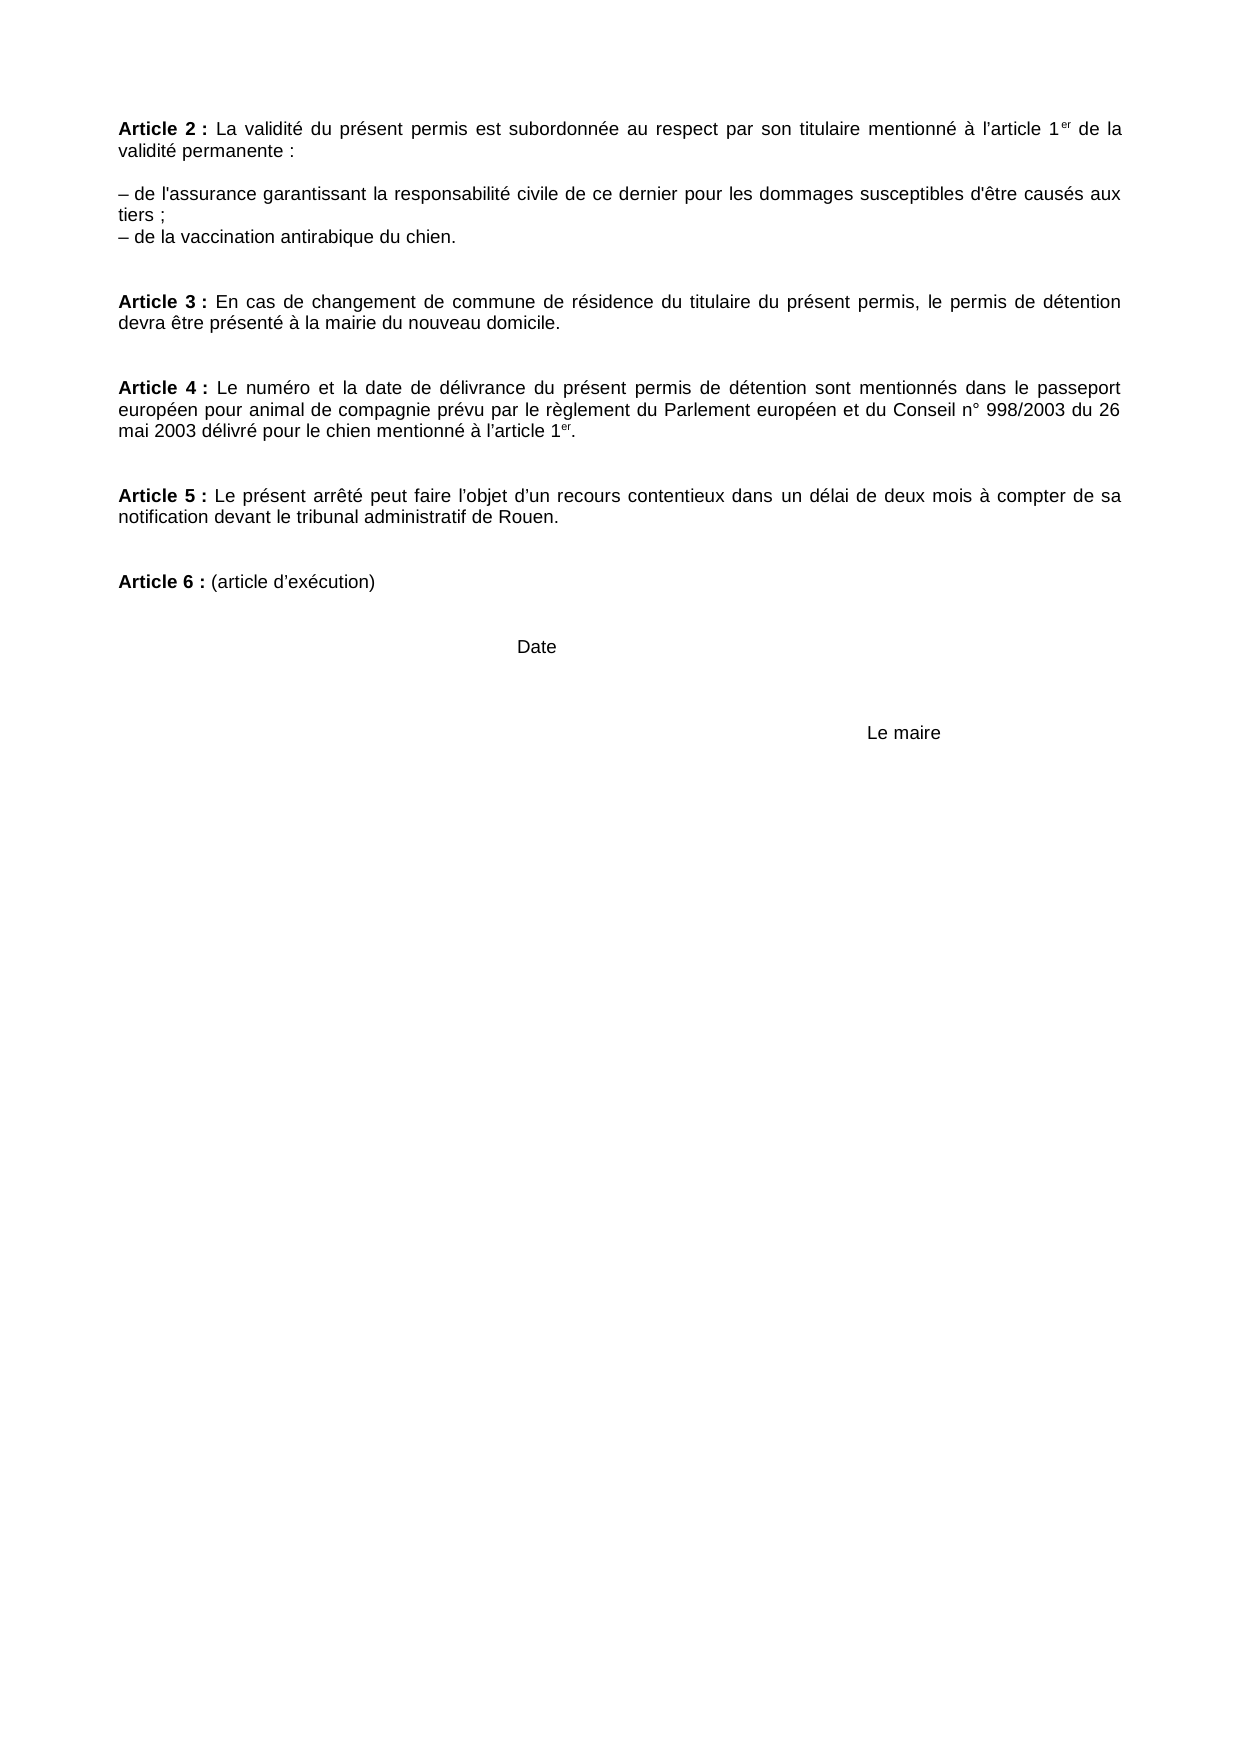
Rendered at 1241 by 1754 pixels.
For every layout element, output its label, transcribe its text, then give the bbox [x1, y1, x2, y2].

text – de la vaccination antirabique du chien. [118, 226, 1122, 247]
text Article 3 : En cas de changement de commune de résidence du titulaire du présent permis, le permis de détention devra être présenté à la mairie du nouveau domicile. [118, 291, 1122, 334]
text Article 6 : (article d’exécution) [118, 571, 1122, 592]
text Article 2 : La validité du présent permis est subordonnée au respect par son titulaire mentionné à l’article 1er de la validité permanente : [118, 118, 1122, 161]
text Le maire [517, 722, 1122, 743]
text Date [517, 636, 1122, 657]
text Article 5 : Le présent arrêté peut faire l’objet d’un recours contentieux dans un délai de deux mois à compter de sa notification devant le tribunal administratif de Rouen. [118, 485, 1122, 528]
text – de l'assurance garantissant la responsabilité civile de ce dernier pour les dommages susceptibles d'être causés aux tiers ; [118, 183, 1122, 226]
text Article 4 : Le numéro et la date de délivrance du présent permis de détention sont mentionnés dans le passeport européen pour animal de compagnie prévu par le règlement du Parlement européen et du Conseil n° 998/2003 du 26 mai 2003 délivré pour le chien mentionné à l’article 1er. [118, 377, 1122, 442]
